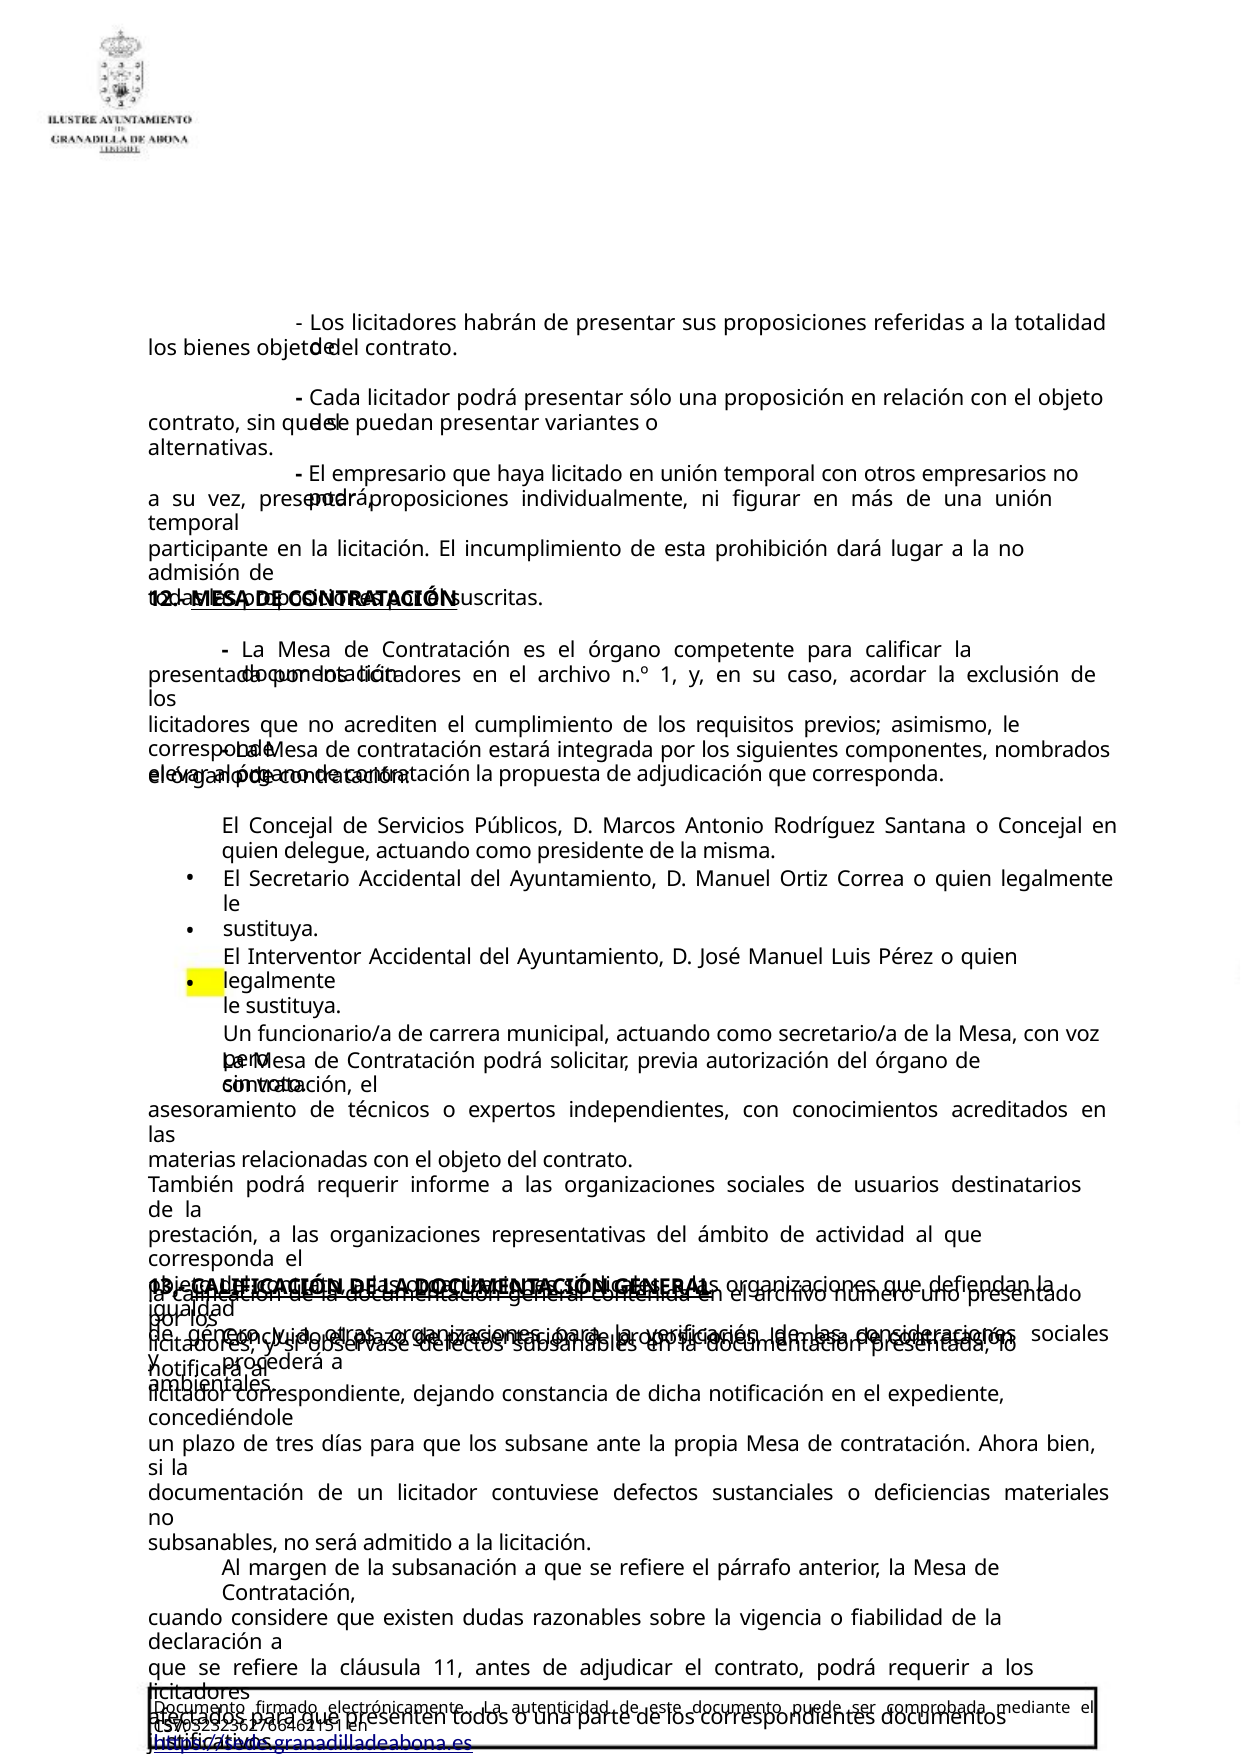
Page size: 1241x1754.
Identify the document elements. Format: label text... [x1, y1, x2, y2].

text - [295, 311, 309, 335]
text presentada por los licitadores en el archivo n.º 1, y, en su caso, acordar la exclusión de los [148, 663, 1118, 712]
text Los licitadores habrán de presentar sus proposiciones referidas a la totalidad de [309, 311, 1117, 359]
text 12.- MESA DE CONTRATACIÓN [148, 587, 492, 612]
text - [295, 462, 308, 486]
text La Mesa de Contratación podrá solicitar, previa autorización del órgano de contratación, el [221, 1048, 1118, 1097]
text licitadores que no acrediten el cumplimiento de los requisitos previos; asimismo, le corresponde [148, 712, 1118, 761]
text asesoramiento de técnicos o expertos independientes, con conocimientos acreditados en las [148, 1098, 1118, 1147]
text El Secretario Accidental del Ayuntamiento, D. Manuel Ortiz Correa o quien legalmente le [223, 867, 1118, 916]
text - [295, 386, 309, 411]
text licitador correspondiente, dejando constancia de dicha notificación en el expediente, concediéndole [148, 1382, 1118, 1431]
text También podrá requerir informe a las organizaciones sociales de usuarios destinatarios de la [148, 1173, 1118, 1222]
text - [221, 738, 235, 763]
text El empresario que haya licitado en unión temporal con otros empresarios no podrá, [308, 462, 1118, 487]
text cuando considere que existen dudas razonables sobre la vigencia o fiabilidad de la declaración a [148, 1606, 1118, 1654]
text el órgano de contratación: [148, 763, 418, 788]
text todas las proposiciones por él suscritas. [434, 586, 1118, 611]
text quien delegue, actuando como presidente de la misma. [221, 839, 1118, 863]
text un plazo de tres días para que los subsane ante la propia Mesa de contratación. Ahora bien, si la [148, 1431, 1118, 1480]
text afectados para que presenten todos o una parte de los correspondientes documentos justificativos. [642, 1705, 1118, 1754]
text El Interventor Accidental del Ayuntamiento, D. José Manuel Luis Pérez o quien legalmente [223, 944, 1118, 993]
text a su vez, presentar proposiciones individualmente, ni figurar en más de una unión temporal [148, 487, 1118, 536]
text le sustituya. [223, 994, 1118, 1019]
text prestación, a las organizaciones representativas del ámbito de actividad al que corresponda el [148, 1223, 1118, 1272]
text • [185, 971, 219, 998]
text objeto del contrato, a las organizaciones sindicales, a las organizaciones que defiendan la igualdad [148, 1272, 1118, 1282]
text El Concejal de Servicios Públicos, D. Marcos Antonio Rodríguez Santana o Concejal en [221, 814, 1118, 838]
text 15703232362766462151 en https://sede.granadilladeabona.es [153, 1717, 642, 1754]
text Un funcionario/a de carrera municipal, actuando como secretario/a de la Mesa, con voz pero [223, 1022, 1118, 1048]
text Cada licitador podrá presentar sólo una proposición en relación con el objeto del [309, 386, 1117, 435]
text materias relacionadas con el objeto del contrato. [148, 1148, 1118, 1172]
text - [221, 638, 235, 662]
text los bienes objeto del contrato. [148, 336, 463, 360]
text licitadores, y si observase defectos subsanables en la documentación presentada, lo notificará al [148, 1332, 1118, 1381]
text sustituya. [223, 917, 1118, 941]
text documentación de un licitador contuviese defectos sustanciales o deficiencias materiales no [148, 1481, 1118, 1530]
text contrato, sin que se puedan presentar variantes o alternativas. [148, 411, 778, 460]
text que se refiere la cláusula 11, antes de adjudicar el contrato, podrá requerir a los licitadores [148, 1655, 1118, 1704]
text participante en la licitación. El incumplimiento de esta prohibición dará lugar a la no admisión de [148, 536, 1118, 585]
text La Mesa de Contratación es el órgano competente para calificar la documentación [241, 638, 1118, 663]
text Documento firmado electrónicamente.. La autenticidad de este documento puede ser comprobada mediante el CSV: [153, 1699, 1113, 1736]
text la calificación de la documentación general contenida en el archivo número uno presentado por los [148, 1282, 1118, 1331]
text • [185, 917, 219, 945]
text • [185, 864, 219, 892]
text 13.- CALIFICACIÓN DE LA DOCUMENTACIÓN GENERAL [148, 1275, 747, 1282]
text subsanables, no será admitido a la licitación. [148, 1531, 1118, 1555]
text Al margen de la subsanación a que se refiere el párrafo anterior, la Mesa de Contratación, [221, 1556, 1118, 1605]
text La Mesa de contratación estará integrada por los siguientes componentes, nombrados por [235, 738, 1118, 787]
